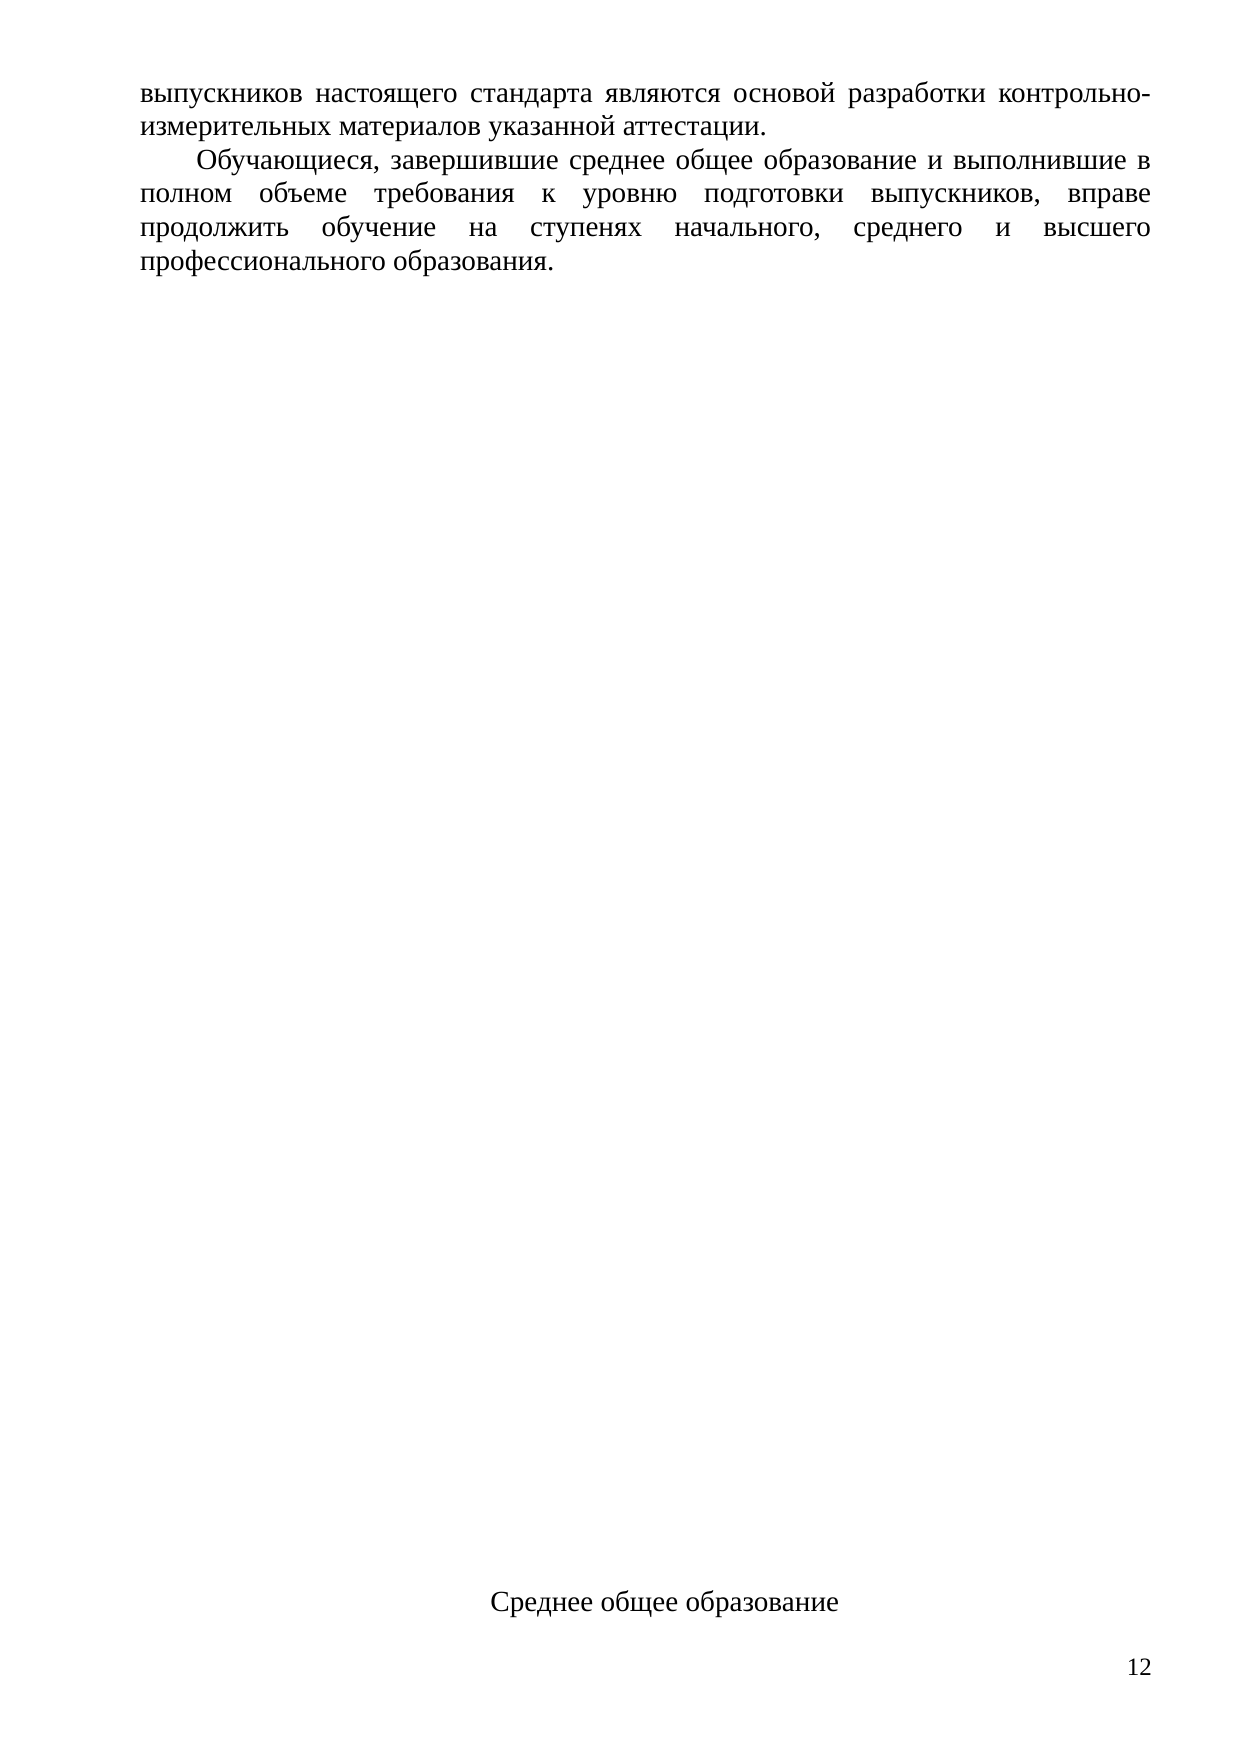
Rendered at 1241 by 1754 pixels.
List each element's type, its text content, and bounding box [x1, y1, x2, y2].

text Среднее общее образование [177, 1584, 1152, 1618]
text Обучающиеся, завершившие среднее общее образование и выполнившие в полном объеме требования к уровню подготовки выпускников, вправе продолжить обучение на ступенях начального, среднего и высшего профессионального образования. [140, 142, 1152, 276]
text выпускников настоящего стандарта являются основой разработки контрольно-измерительных материалов указанной аттестации. [140, 75, 1152, 142]
